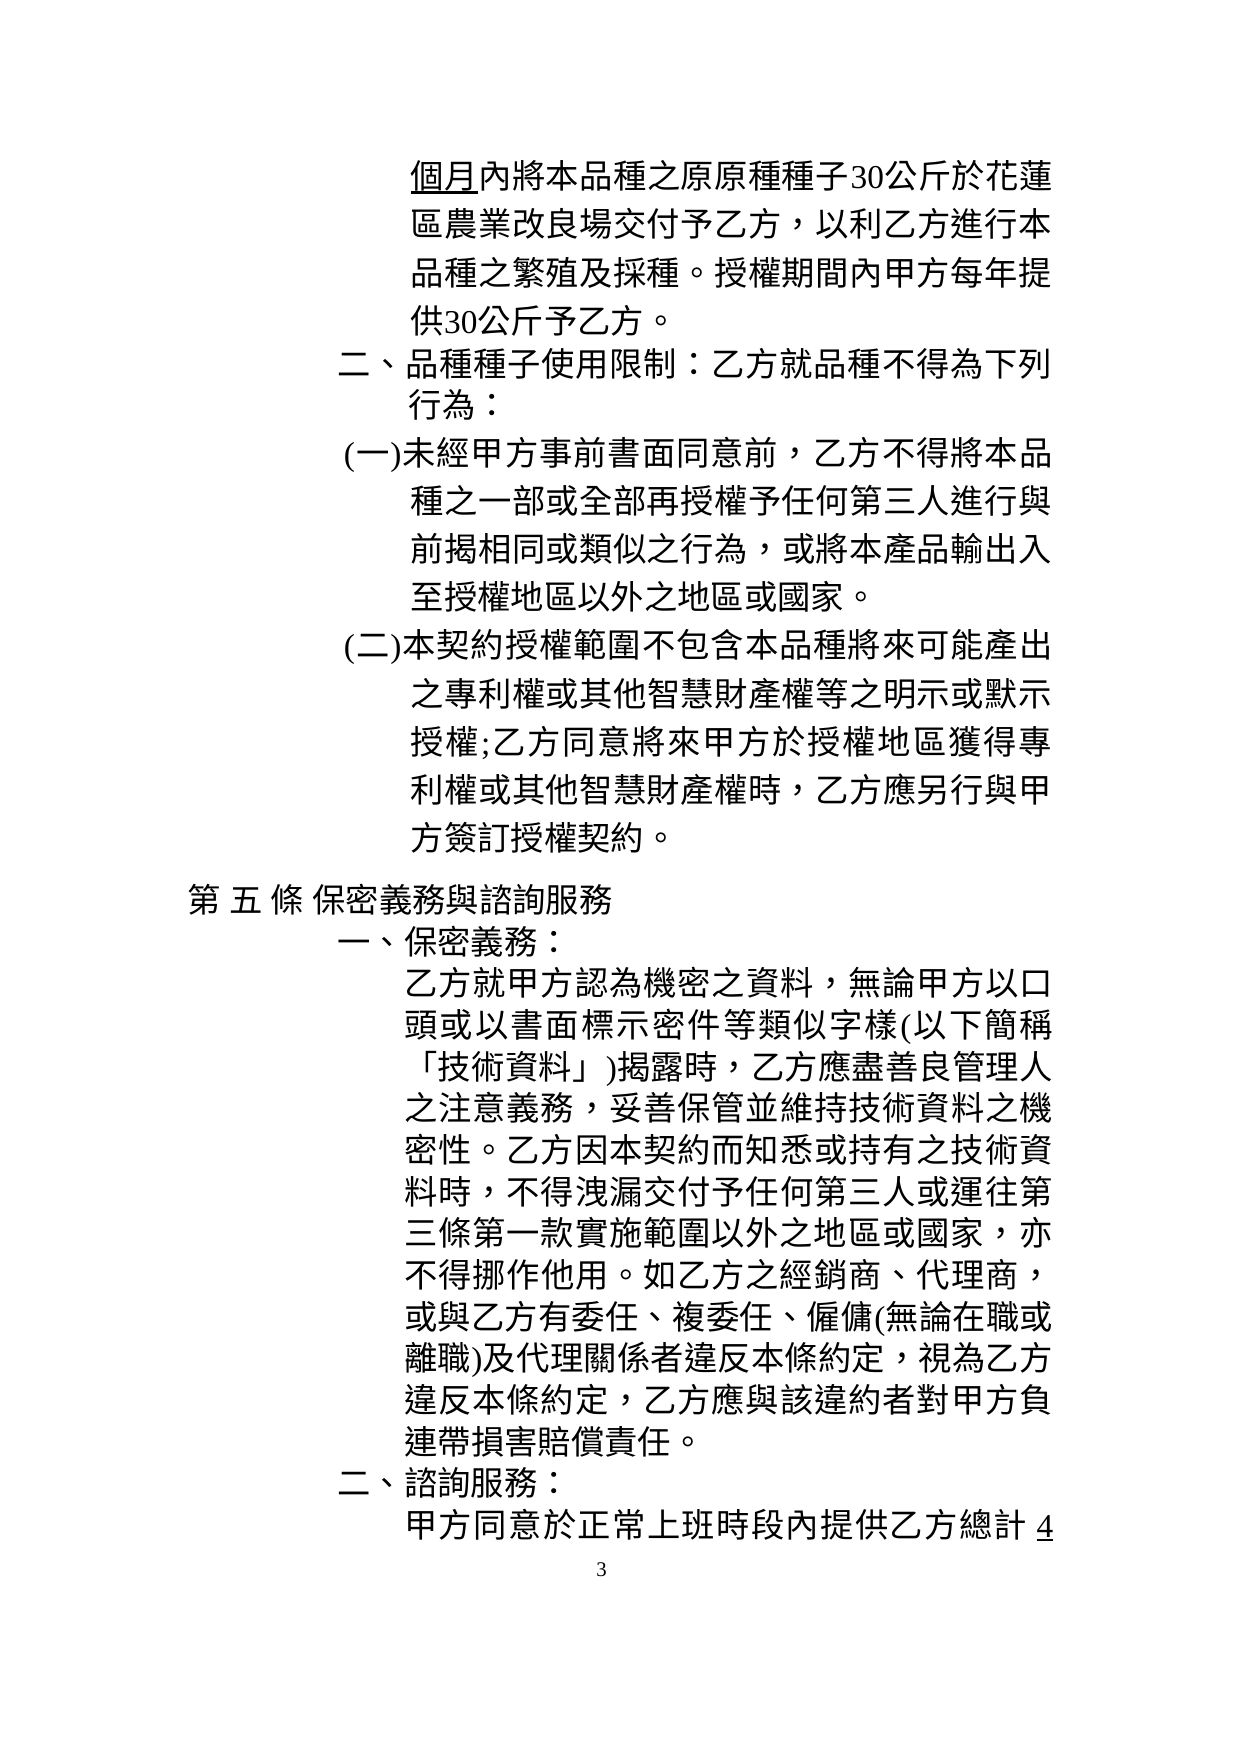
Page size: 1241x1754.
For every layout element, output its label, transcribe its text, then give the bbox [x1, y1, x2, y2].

text 甲方同意於正常上班時段內提供乙方總計4小時有關實施本技術之指導與諮詢講解。超過此時限或乙方要求更詳細之諮詢服務或人員訓練時，應支付技術服務費予甲方，該技術服務費應包括但不限於講師費、保險費、住宿費，交通費及相關費用，該諮詢服務之時間、地點、費用及方式等細節由雙方另行協議之。乙方充分瞭解並同意，甲方並無提供任何相關技術資料予乙方的義務，亦無提供代言或向消費者做任何說明或保證之義務。 [404, 1504, 1053, 1546]
text 二、諮詢服務： [337, 1462, 1053, 1504]
text (一)未經甲方事前書面同意前，乙方不得將本品種之一部或全部再授權予任何第三人進行與前揭相同或類似之行為，或將本產品輸出入至授權地區以外之地區或國家。 [344, 426, 1053, 619]
text 乙方就甲方認為機密之資料，無論甲方以口頭或以書面標示密件等類似字樣(以下簡稱「技術資料」)揭露時，乙方應盡善良管理人之注意義務，妥善保管並維持技術資料之機密性。乙方因本契約而知悉或持有之技術資料時，不得洩漏交付予任何第三人或運往第三條第一款實施範圍以外之地區或國家，亦不得挪作他用。如乙方之經銷商、代理商，或與乙方有委任、複委任、僱傭(無論在職或離職)及代理關係者違反本條約定，視為乙方違反本條約定，乙方應與該違約者對甲方負連帶損害賠償責任。 [404, 962, 1053, 1462]
text 個月內將本品種之原原種種子30公斤於花蓮區農業改良場交付予乙方，以利乙方進行本品種之繁殖及採種。授權期間內甲方每年提供30公斤予乙方。 [344, 150, 1053, 343]
text 一、保密義務： [337, 921, 1053, 962]
text (二)本契約授權範圍不包含本品種將來可能產出之專利權或其他智慧財產權等之明示或默示授權;乙方同意將來甲方於授權地區獲得專利權或其他智慧財產權時，乙方應另行與甲方簽訂授權契約。 [344, 619, 1053, 860]
text 二、品種種子使用限制：乙方就品種不得為下列行為： [337, 343, 1053, 426]
text 第 五 條 保密義務與諮詢服務 [187, 879, 1053, 921]
